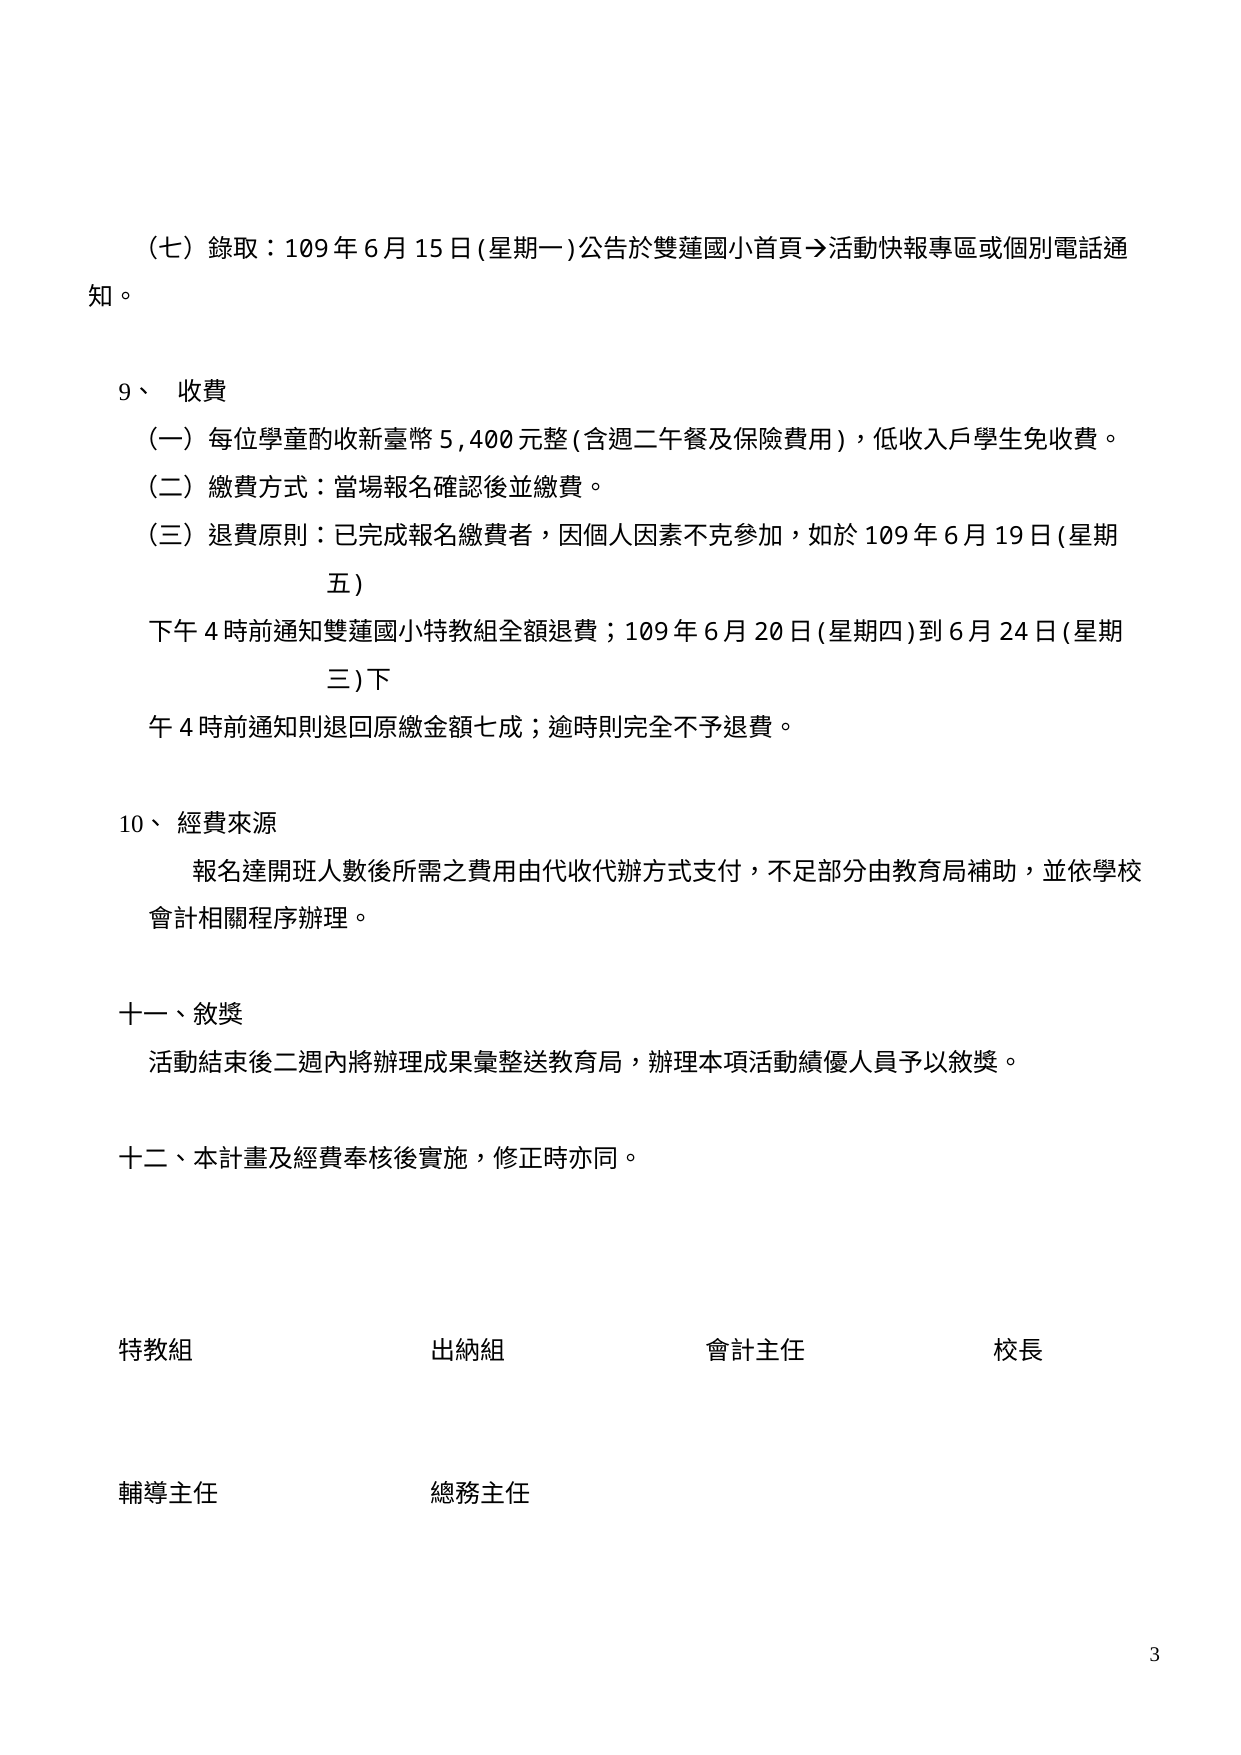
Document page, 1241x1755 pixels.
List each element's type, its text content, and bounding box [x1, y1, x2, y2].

text 報名達開班人數後所需之費用由代收代辦方式支付，不足部分由教育局補助，並依學校 [177, 842, 1152, 889]
text 下午4時前通知雙蓮國小特教組全額退費；109年6月20日(星期四)到6月24日(星期三)下 [89, 602, 1152, 698]
text 活動結束後二週內將辦理成果彙整送教育局，辦理本項活動績優人員予以敘獎。 [89, 1033, 1152, 1081]
text 輔導主任 總務主任 [118, 1464, 1152, 1512]
list 經費來源 [118, 794, 1152, 842]
text （一）每位學童酌收新臺幣5,400元整(含週二午餐及保險費用)，低收入戶學生免收費。 [89, 410, 1152, 458]
text 特教組 出納組 會計主任 校長 [118, 1321, 1152, 1369]
text （二）繳費方式：當場報名確認後並繳費。 [89, 458, 1152, 506]
text （七）錄取：109年6月15日(星期一)公告於雙蓮國小首頁活動快報專區或個別電話通知。 [89, 219, 1152, 314]
list 收費 [118, 362, 1152, 410]
text 十一、敘獎 [89, 985, 1152, 1033]
text （三）退費原則：已完成報名繳費者，因個人因素不克參加，如於109年6月19日(星期五) [89, 506, 1152, 602]
text 十二、本計畫及經費奉核後實施，修正時亦同。 [118, 1129, 1152, 1177]
text 午4時前通知則退回原繳金額七成；逾時則完全不予退費。 [89, 698, 1152, 746]
text 會計相關程序辦理。 [89, 889, 1152, 937]
